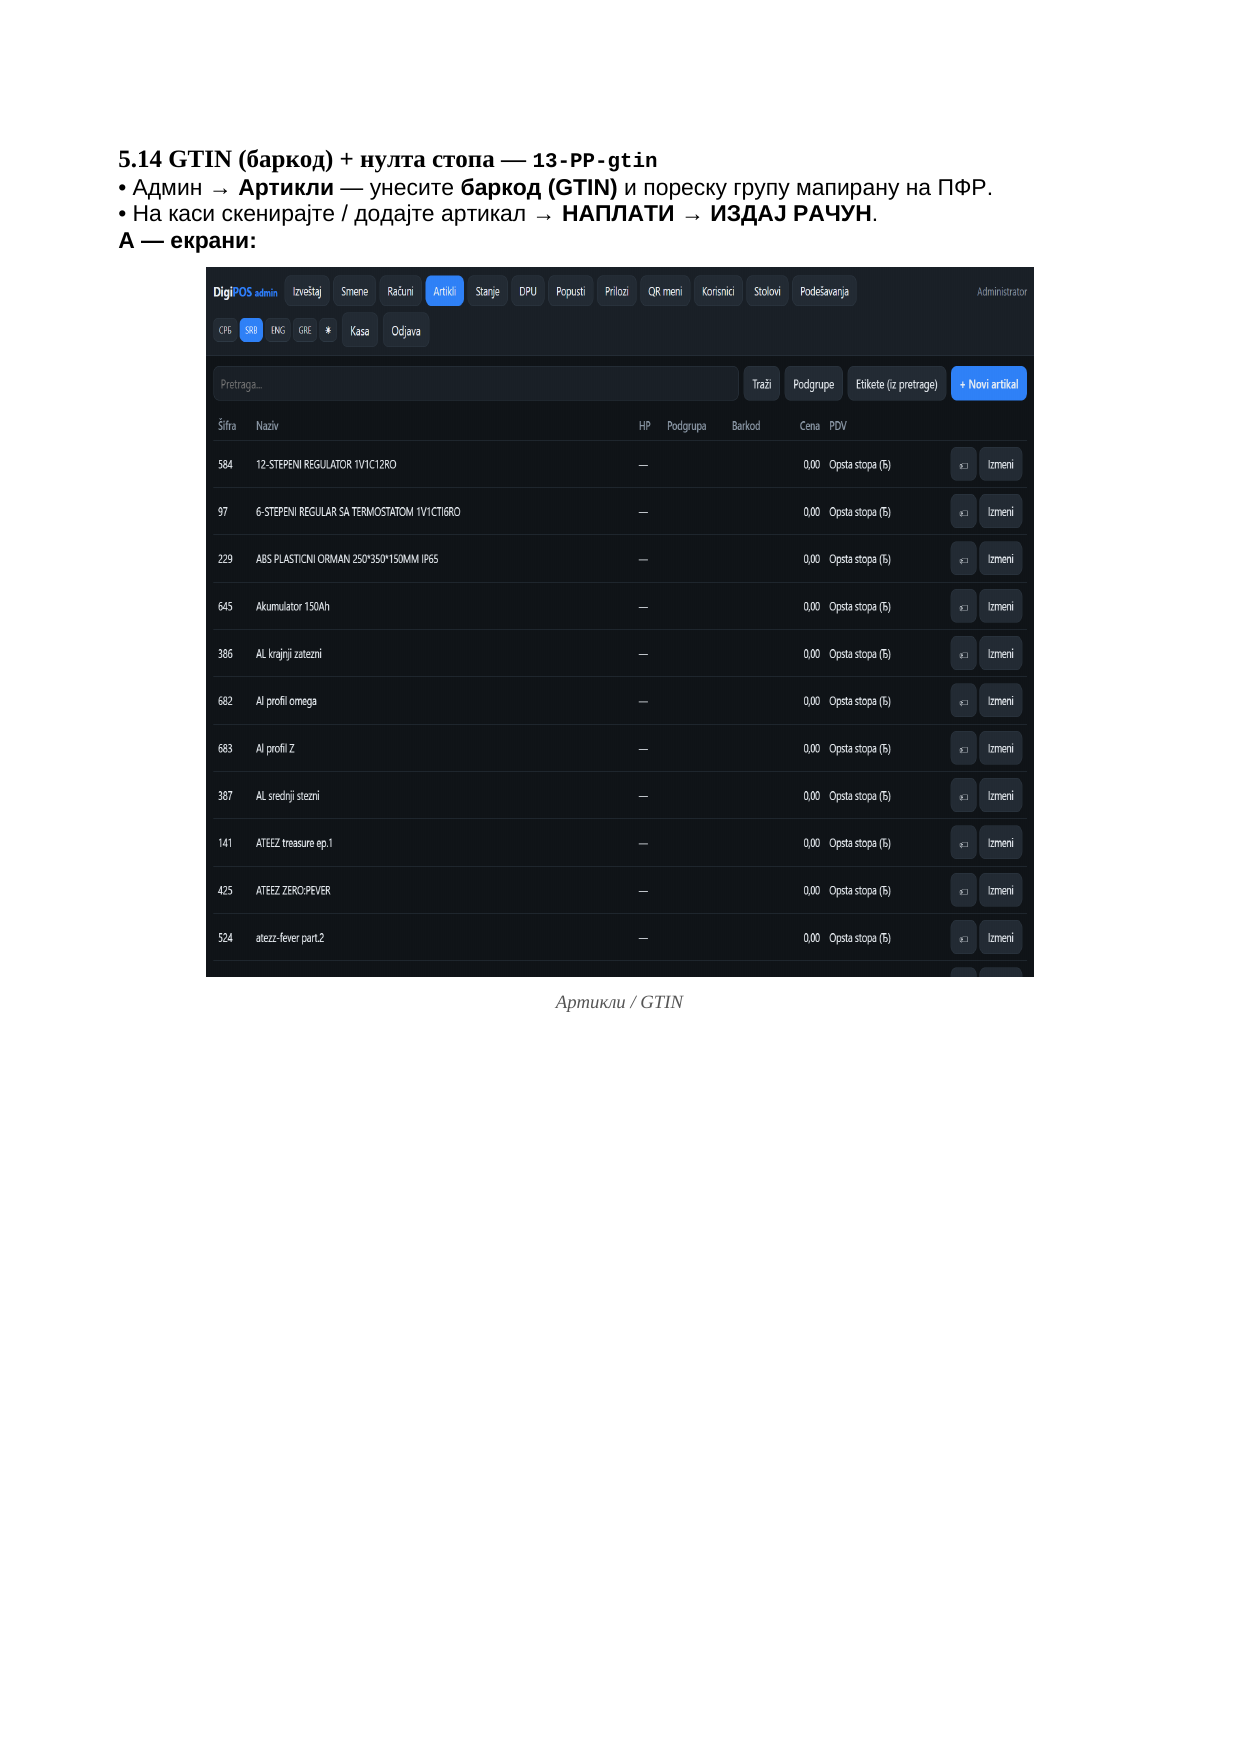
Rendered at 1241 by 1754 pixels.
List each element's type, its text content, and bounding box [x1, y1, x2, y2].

subtitle 5.14 GTIN (баркод) + нулта стопа — 13-PP-gtin [118, 144, 1122, 174]
text Артикли / GTIN [118, 991, 1122, 1013]
text • На каси скенирајте / додајте артикал → НАПЛАТИ → ИЗДАЈ РАЧУН. [118, 200, 1122, 227]
picture [206, 267, 1034, 977]
text А — екрани: [118, 227, 1122, 253]
text • Админ → Артикли — унесите баркод (GTIN) и пореску групу мапирану на ПФР. [118, 174, 1122, 200]
